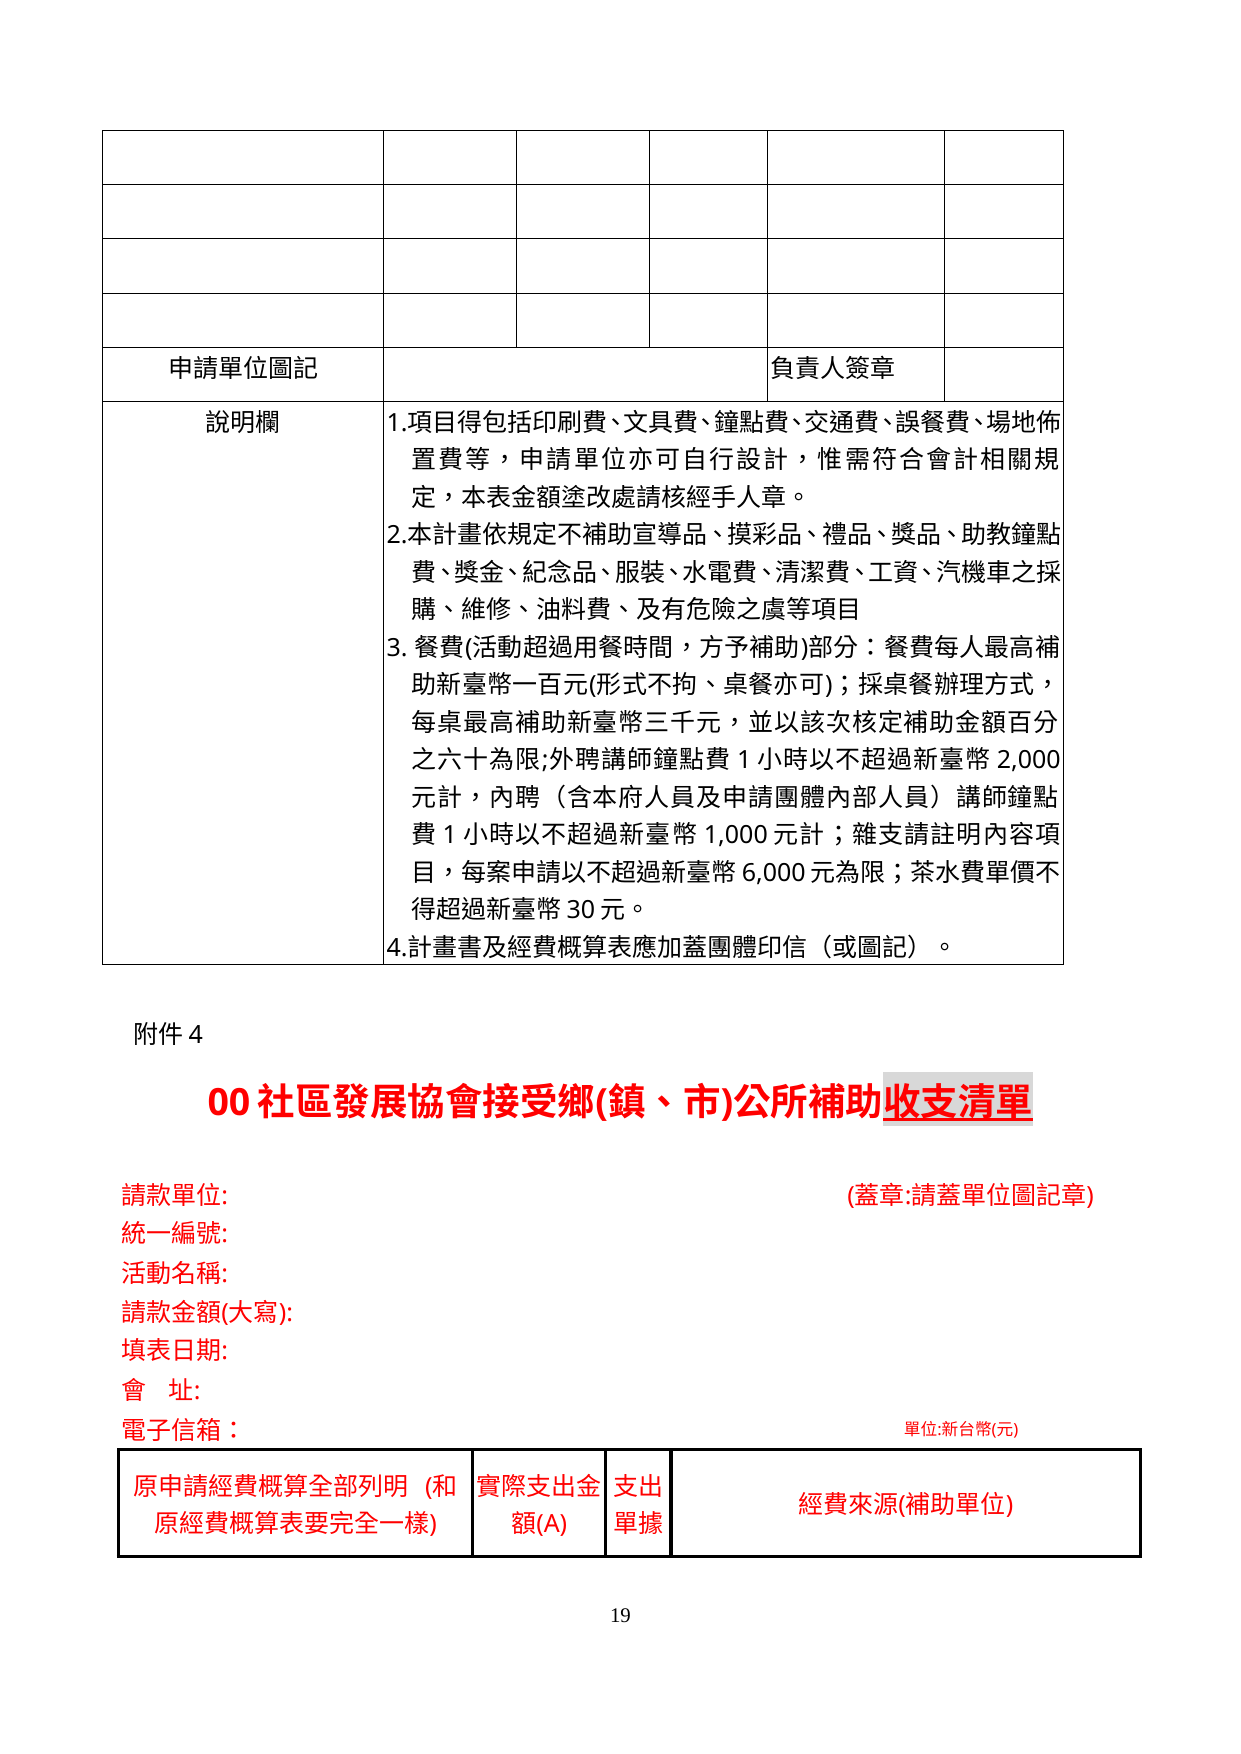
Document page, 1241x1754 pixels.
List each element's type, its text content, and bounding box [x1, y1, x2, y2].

table_cell [1107, 1409, 1115, 1448]
table_cell [768, 131, 944, 184]
table_cell [783, 1212, 901, 1252]
table_header [1137, 1124, 1240, 1175]
table_cell [650, 239, 767, 292]
table_cell [517, 185, 649, 238]
table_cell [1115, 1329, 1240, 1369]
table_cell [997, 1292, 1115, 1329]
table_cell [1142, 1448, 1240, 1555]
table_cell [997, 1252, 1115, 1292]
table_cell 實際支出金額(A) [474, 1451, 604, 1555]
table_cell [783, 1252, 901, 1292]
table_cell [384, 185, 516, 238]
table_cell [768, 185, 944, 238]
table_cell [517, 294, 649, 347]
table_cell [650, 131, 767, 184]
table_cell [997, 1369, 1115, 1408]
table_cell 請款金額(大寫): [118, 1292, 340, 1329]
table_cell 請款單位: [118, 1175, 783, 1212]
table_cell [768, 239, 944, 292]
table_cell [783, 1329, 901, 1369]
table_cell [384, 294, 516, 347]
table_cell [517, 239, 649, 292]
table_cell [783, 1369, 901, 1408]
table_cell 1.項目得包括印刷費、文具費、鐘點費、交通費、誤餐費、場地佈置費等，申請單位亦可自行設計，惟需符合會計相關規定，本表金額塗改處請核經手人章。 2.本計畫依規定不補助宣導品、摸彩品、禮品、獎品、助教鐘點費、獎金、紀念品、服裝、水電費、清潔費、工資、汽機車之採購、維修、油料費、及有危險之虞等項目 3. 餐費(活動超過用餐時間，方予補助)部分：餐費每人最高補助新臺幣一百元(形式不拘、桌餐亦可)；採桌餐辦理方式，每桌最高補助新臺幣三千元，並以該次核定補助金額百分之六十為限;外聘講師鐘點費1小時以不超過新臺幣2,000元計，內聘（含本府人員及申請團體內部人員）講師鐘點費1小時以不超過新臺幣1,000元計；雜支請註明內容項目，每案申請以不超過新臺幣6,000元為限；茶水費單價不得超過新臺幣30元。 4.計畫書及經費概算表應加蓋團體印信（或圖記）。 [384, 402, 1063, 964]
table_cell [1115, 1252, 1240, 1292]
table_cell [384, 131, 516, 184]
table_cell [901, 1292, 997, 1329]
table_cell [945, 294, 1063, 347]
table_cell [1122, 1175, 1137, 1212]
table_cell 支出單據 [607, 1451, 669, 1555]
table_cell [945, 239, 1063, 292]
table_cell [384, 239, 516, 292]
table_cell [901, 1329, 997, 1369]
table_cell [103, 294, 383, 347]
table_cell 單位:新台幣(元) [901, 1409, 1107, 1448]
table_cell 說明欄 [103, 402, 383, 964]
table_cell [1137, 1175, 1240, 1212]
table_cell 原申請經費概算全部列明 (和原經費概算表要完全一樣) [120, 1451, 471, 1555]
table_cell 申請單位圖記 [103, 348, 383, 401]
table_cell [768, 294, 944, 347]
table_cell 填表日期: [118, 1329, 783, 1369]
table_cell [103, 239, 383, 292]
table_cell 會 址: [118, 1369, 783, 1408]
table_cell [650, 294, 767, 347]
table_cell 電子信箱： [118, 1409, 783, 1448]
table_cell [901, 1369, 997, 1408]
table_cell [997, 1212, 1115, 1252]
table_cell [945, 348, 1063, 401]
table_cell [384, 348, 767, 401]
table_cell [517, 131, 649, 184]
table_cell [945, 185, 1063, 238]
table_cell 負責人簽章 [768, 348, 944, 401]
table_cell [1115, 1409, 1240, 1448]
table_cell 經費來源(補助單位) [673, 1451, 1139, 1555]
table_header [1019, 1124, 1137, 1175]
table_cell [1115, 1369, 1240, 1408]
table_cell [945, 131, 1063, 184]
text 附件4 [133, 1015, 259, 1051]
table_cell 活動名稱: [118, 1252, 783, 1292]
text [118, 1007, 274, 1063]
table_cell [650, 185, 767, 238]
table_cell [103, 185, 383, 238]
table_cell [901, 1212, 997, 1252]
table_cell [783, 1292, 901, 1329]
table_cell [103, 131, 383, 184]
table_cell [783, 1409, 901, 1448]
table_cell 統一編號: [118, 1212, 783, 1252]
table_cell [1115, 1292, 1240, 1329]
table_cell (蓋章:請蓋單位圖記章) [783, 1175, 1122, 1212]
table_header [118, 1124, 1019, 1175]
text 00社區發展協會接受鄉(鎮、市)公所補助收支清單 [118, 1082, 1122, 1124]
table_cell [901, 1252, 997, 1292]
table_cell [1115, 1212, 1240, 1252]
table_cell [997, 1329, 1115, 1369]
table_cell [340, 1292, 783, 1329]
